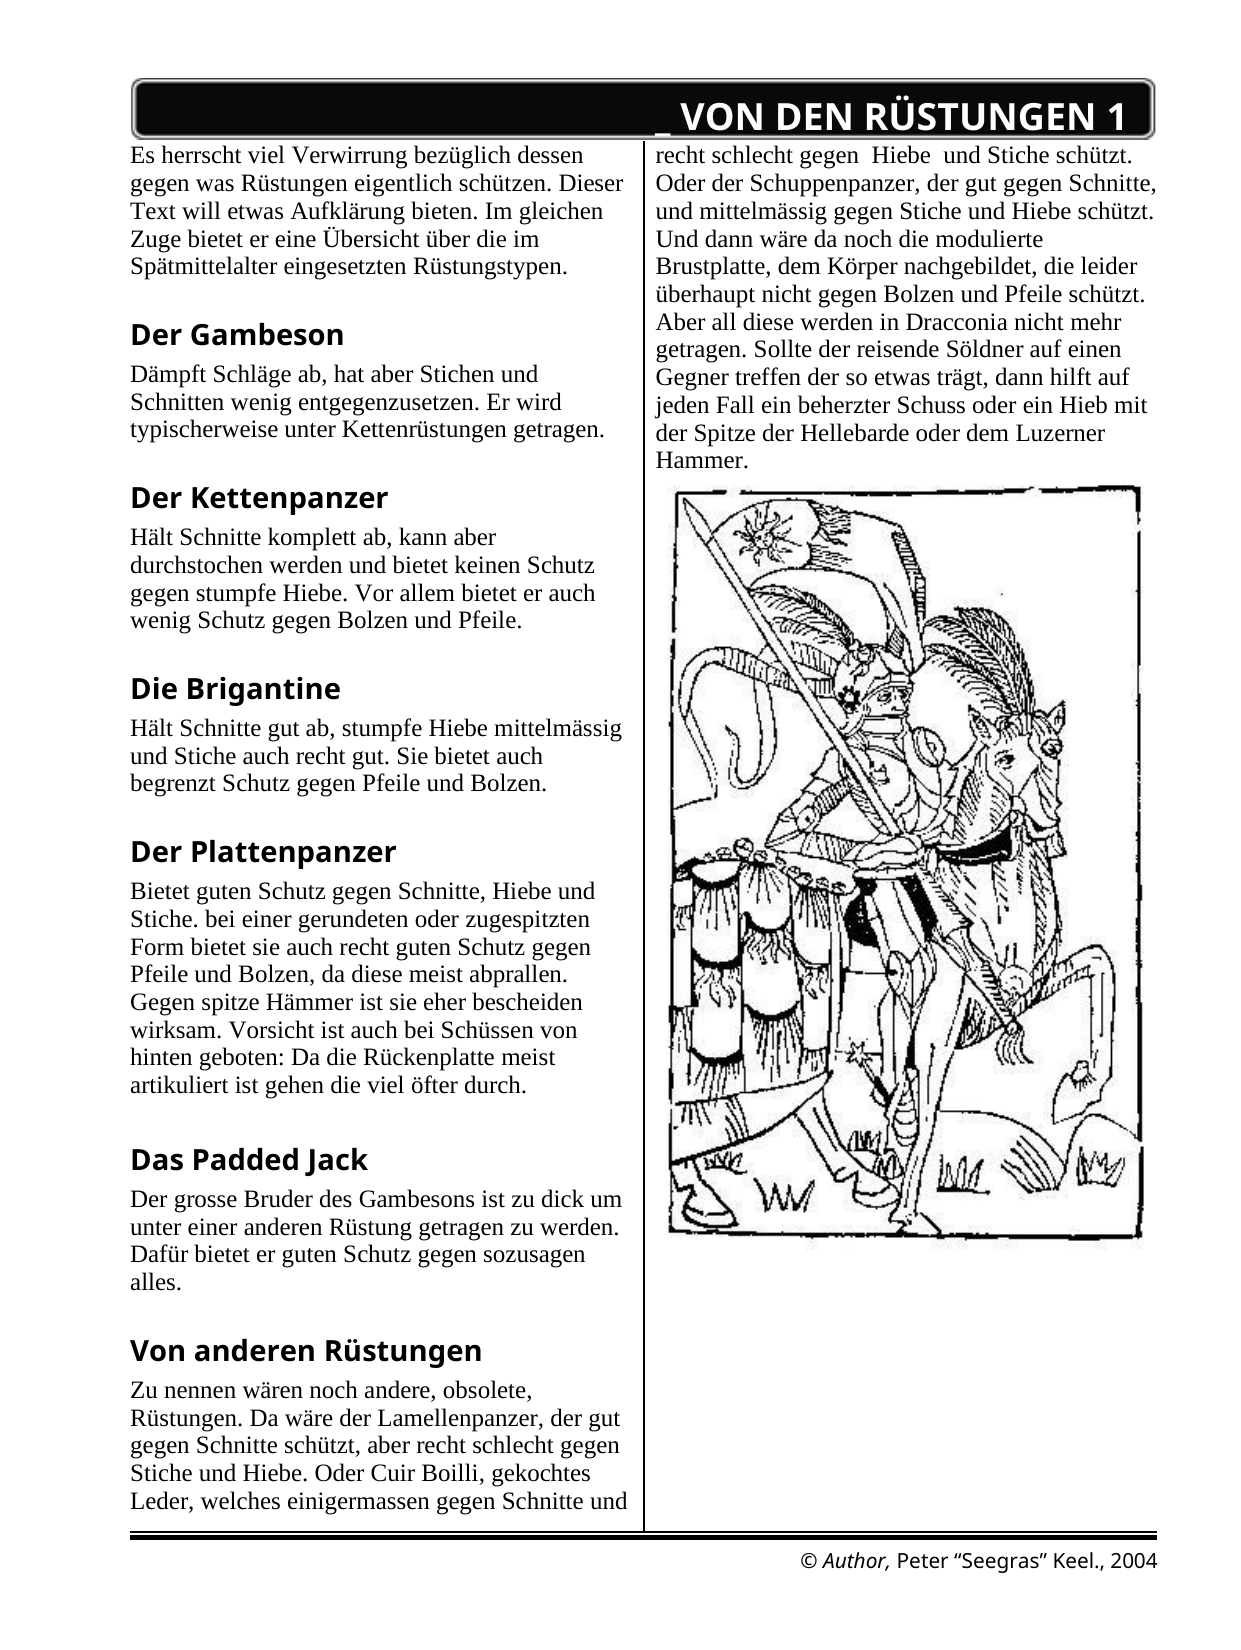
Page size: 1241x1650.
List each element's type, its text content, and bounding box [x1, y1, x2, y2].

text Der grosse Bruder des Gambesons ist zu dick um unter einer anderen Rüstung getragen zu werden. Dafür bietet er guten Schutz gegen sozusagen alles. [130, 1185, 632, 1296]
text Der Plattenpanzer [130, 831, 632, 871]
text Zu nennen wären noch andere, obsolete, Rüstungen. Da wäre der Lamellenpanzer, der gut gegen Schnitte schützt, aber recht schlecht gegen Stiche und Hiebe. Oder Cuir Boilli, gekochtes Leder, welches einigermassen gegen Schnitte und [130, 1376, 632, 1514]
text Der Kettenpanzer [130, 477, 632, 517]
text recht schlecht gegen Hiebe und Stiche schützt. Oder der Schuppenpanzer, der gut gegen Schnitte, und mittelmässig gegen Stiche und Hiebe schützt. Und dann wäre da noch die modulierte Brustplatte, dem Körper nachgebildet, die leider überhaupt nicht gegen Bolzen und Pfeile schützt. Aber all diese werden in Dracconia nicht mehr getragen. Sollte der reisende Söldner auf einen Gegner treffen der so etwas trägt, dann hilft auf jeden Fall ein beherzter Schuss oder ein Hieb mit der Spitze der Hellebarde oder dem Luzerner Hammer. [655, 142, 1157, 474]
text Bietet guten Schutz gegen Schnitte, Hiebe und Stiche. bei einer gerundeten oder zugespitzten Form bietet sie auch recht guten Schutz gegen Pfeile und Bolzen, da diese meist abprallen. Gegen spitze Hämmer ist sie eher bescheiden wirksam. Vorsicht ist auch bei Schüssen von hinten geboten: Da die Rückenplatte meist artikuliert ist gehen die viel öfter durch. [130, 877, 632, 1099]
text Hält Schnitte komplett ab, kann aber durchstochen werden und bietet keinen Schutz gegen stumpfe Hiebe. Vor allem bietet er auch wenig Schutz gegen Bolzen und Pfeile. [130, 523, 632, 634]
text Es herrscht viel Verwirrung bezüglich dessen gegen was Rüstungen eigentlich schützen. Dieser Text will etwas Aufklärung bieten. Im gleichen Zuge bietet er eine Übersicht über die im Spätmittelalter eingesetzten Rüstungstypen. [130, 142, 632, 280]
picture [131, 78, 1156, 140]
text Von anderen Rüstungen [130, 1330, 632, 1370]
text Die Brigantine [130, 668, 632, 708]
text Hält Schnitte gut ab, stumpfe Hiebe mittelmässig und Stiche auch recht gut. Sie bietet auch begrenzt Schutz gegen Pfeile und Bolzen. [130, 714, 632, 797]
picture [655, 474, 1158, 1255]
text Der Gambeson [130, 314, 632, 354]
text Das Padded Jack [130, 1139, 632, 1179]
text Dämpft Schläge ab, hat aber Stichen und Schnitten wenig entgegenzusetzen. Er wird typischerweise unter Kettenrüstungen getragen. [130, 360, 632, 443]
